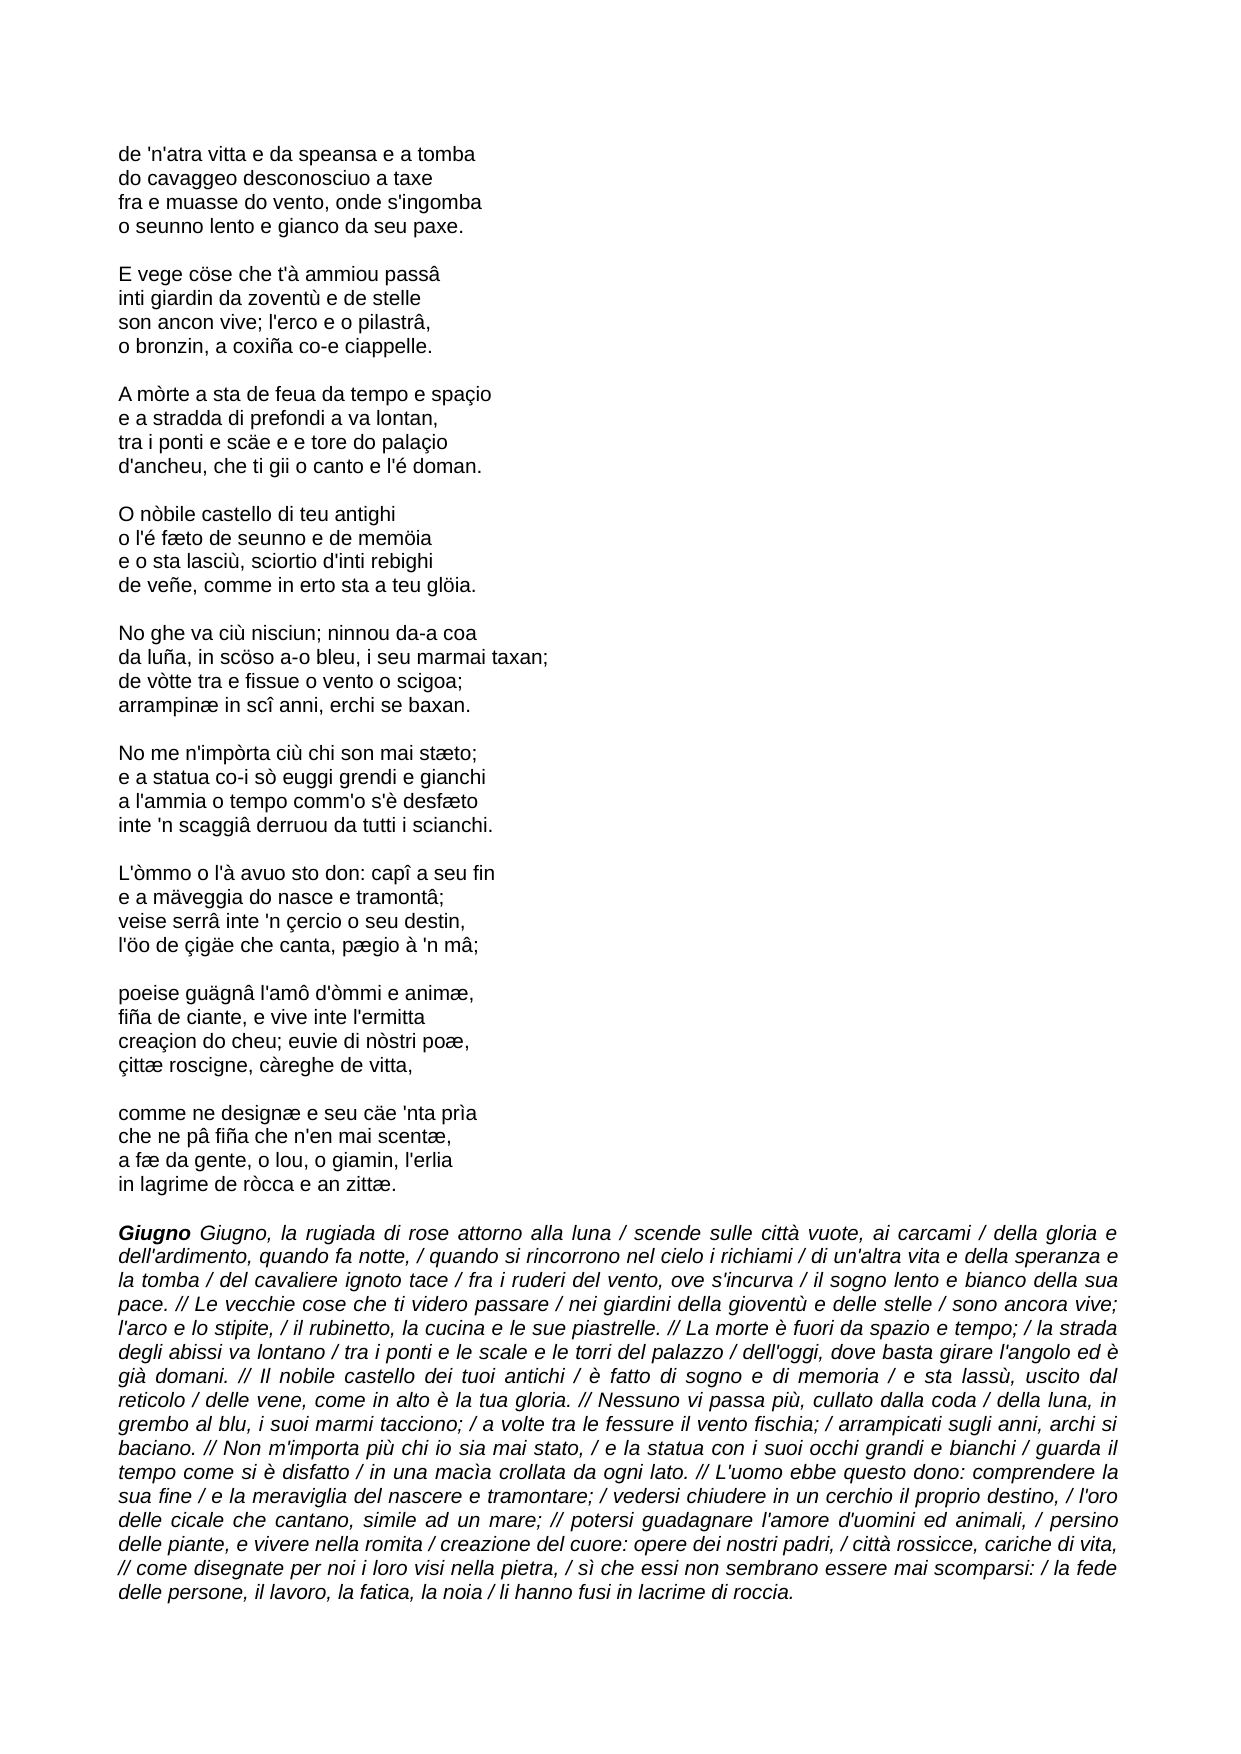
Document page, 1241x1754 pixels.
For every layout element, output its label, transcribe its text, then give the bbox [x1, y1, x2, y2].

text o bronzin, a coxiña co-e ciappelle. [118, 334, 1122, 358]
text de vòtte tra e fissue o vento o scigoa; [118, 669, 1122, 693]
text che ne pâ fiña che n'en mai scentæ, [118, 1124, 1122, 1148]
text son ancon vive; l'erco e o pilastrâ, [118, 310, 1122, 334]
text e a stradda di prefondi a va lontan, [118, 406, 1122, 429]
text de 'n'atra vitta e da speansa e a tomba [118, 142, 1122, 166]
text in lagrime de ròcca e an zittæ. [118, 1172, 1122, 1196]
text a l'ammia o tempo comm'o s'è desfæto [118, 789, 1122, 813]
text e a statua co-i sò euggi grendi e gianchi [118, 765, 1122, 789]
text comme ne designæ e seu cäe 'nta prìa [118, 1100, 1122, 1124]
text inti giardin da zoventù e de stelle [118, 286, 1122, 310]
text fra e muasse do vento, onde s'ingomba [118, 190, 1122, 214]
text fiña de ciante, e vive inte l'ermitta [118, 1004, 1122, 1028]
text No me n'impòrta ciù chi son mai stæto; [118, 741, 1122, 765]
text de veñe, comme in erto sta a teu glöia. [118, 573, 1122, 597]
text No ghe va ciù nisciun; ninnou da-a coa [118, 621, 1122, 645]
text e o sta lasciù, sciortio d'inti rebighi [118, 549, 1122, 573]
text e a mäveggia do nasce e tramontâ; [118, 885, 1122, 909]
text o l'é fæto de seunno e de memöia [118, 525, 1122, 549]
text arrampinæ in scî anni, erchi se baxan. [118, 693, 1122, 717]
text çittæ roscigne, càreghe de vitta, [118, 1052, 1122, 1076]
text creaçion do cheu; euvie di nòstri poæ, [118, 1028, 1122, 1052]
text l'öo de çigäe che canta, pægio à 'n mâ; [118, 933, 1122, 957]
text a fæ da gente, o lou, o giamin, l'erlia [118, 1148, 1122, 1172]
text O nòbile castello di teu antighi [118, 501, 1122, 525]
text do cavaggeo desconosciuo a taxe [118, 166, 1122, 190]
text L'òmmo o l'à avuo sto don: capî a seu fin [118, 861, 1122, 885]
text inte 'n scaggiâ derruou da tutti i scianchi. [118, 813, 1122, 837]
text d'ancheu, che ti gii o canto e l'é doman. [118, 453, 1122, 477]
text o seunno lento e gianco da seu paxe. [118, 214, 1122, 238]
text Giugno Giugno, la rugiada di rose attorno alla luna / scende sulle città vuote, ai carcami / della gloria e dell'ardimento, quando fa notte, / quando si rincorrono nel cielo i richiami / di un'altra vita e della speranza e la tomba / del cavaliere ignoto tace / fra i ruderi del vento, ove s'incurva / il sogno lento e bianco della sua pace. // Le vecchie cose che ti videro passare / nei giardini della gioventù e delle stelle / sono ancora vive; l'arco e lo stipite, / il rubinetto, la cucina e le sue piastrelle. // La morte è fuori da spazio e tempo; / la strada degli abissi va lontano / tra i ponti e le scale e le torri del palazzo / dell'oggi, dove basta girare l'angolo ed è già domani. // Il nobile castello dei tuoi antichi / è fatto di sogno e di memoria / e sta lassù, uscito dal reticolo / delle vene, come in alto è la tua gloria. // Nessuno vi passa più, cullato dalla coda / della luna, in grembo al blu, i suoi marmi tacciono; / a volte tra le fessure il vento fischia; / arrampicati sugli anni, archi si baciano. // Non m'importa più chi io sia mai stato, / e la statua con i suoi occhi grandi e bianchi / guarda il tempo come si è disfatto / in una macìa crollata da ogni lato. // L'uomo ebbe questo dono: comprendere la sua fine / e la meraviglia del nascere e tramontare; / vedersi chiudere in un cerchio il proprio destino, / l'oro delle cicale che cantano, simile ad un mare; // potersi guadagnare l'amore d'uomini ed animali, / persino delle piante, e vivere nella romita / creazione del cuore: opere dei nostri padri, / città rossicce, cariche di vita, // come disegnate per noi i loro visi nella pietra, / sì che essi non sembrano essere mai scomparsi: / la fede delle persone, il lavoro, la fatica, la noia / li hanno fusi in lacrime di roccia. [118, 1220, 1122, 1604]
text poeise guägnâ l'amô d'òmmi e animæ, [118, 981, 1122, 1004]
text A mòrte a sta de feua da tempo e spaçio [118, 382, 1122, 406]
text veise serrâ inte 'n çercio o seu destin, [118, 909, 1122, 933]
text da luña, in scöso a-o bleu, i seu marmai taxan; [118, 645, 1122, 669]
text E vege cöse che t'à ammiou passâ [118, 262, 1122, 286]
text tra i ponti e scäe e e tore do palaçio [118, 429, 1122, 453]
